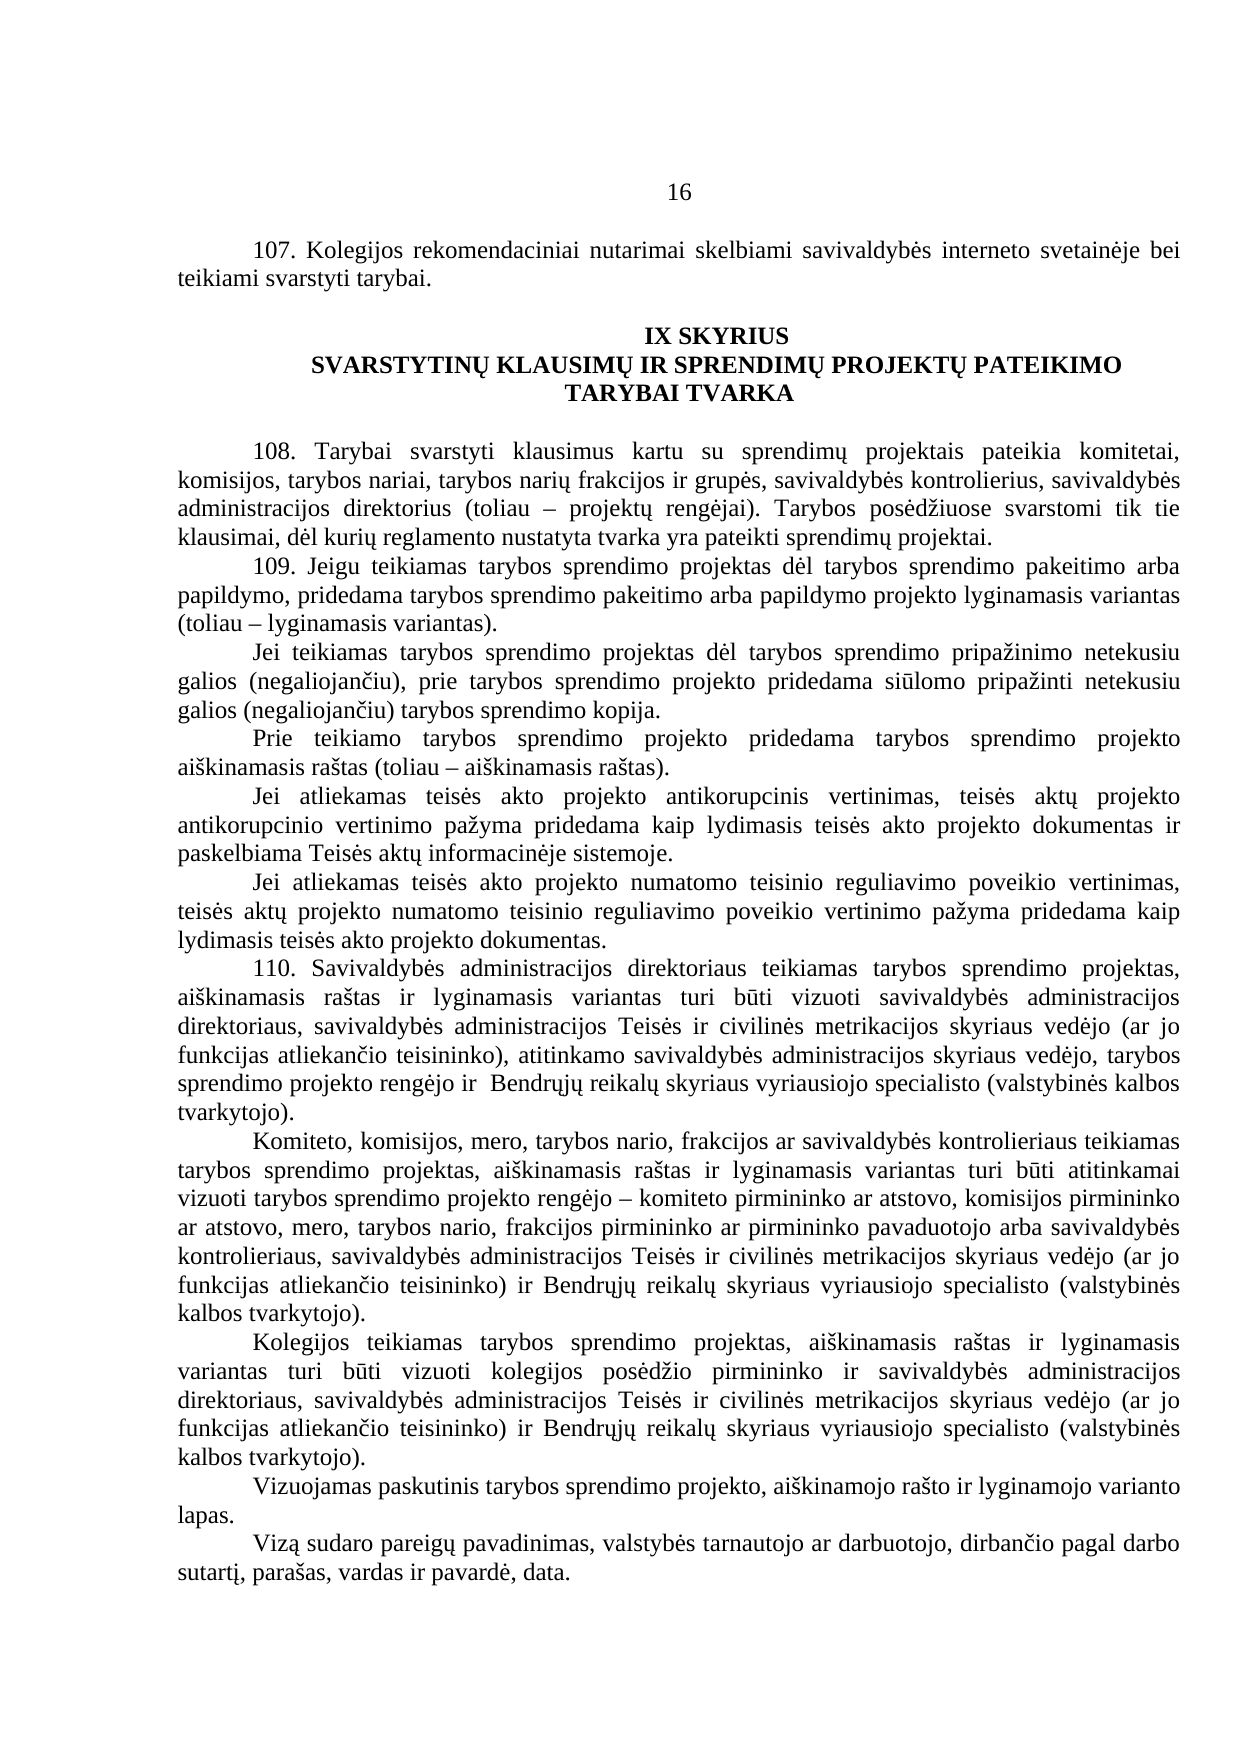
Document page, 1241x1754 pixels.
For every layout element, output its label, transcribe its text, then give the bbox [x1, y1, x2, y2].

text Vizą sudaro pareigų pavadinimas, valstybės tarnautojo ar darbuotojo, dirbančio pagal darbo sutartį, parašas, vardas ir pavardė, data. [177, 1528, 1181, 1586]
text Komiteto, komisijos, mero, tarybos nario, frakcijos ar savivaldybės kontrolieriaus teikiamas tarybos sprendimo projektas, aiškinamasis raštas ir lyginamasis variantas turi būti atitinkamai vizuoti tarybos sprendimo projekto rengėjo – komiteto pirmininko ar atstovo, komisijos pirmininko ar atstovo, mero, tarybos nario, frakcijos pirmininko ar pirmininko pavaduotojo arba savivaldybės kontrolieriaus, savivaldybės administracijos Teisės ir civilinės metrikacijos skyriaus vedėjo (ar jo funkcijas atliekančio teisininko) ir Bendrųjų reikalų skyriaus vyriausiojo specialisto (valstybinės kalbos tvarkytojo). [177, 1126, 1181, 1327]
text 107. Kolegijos rekomendaciniai nutarimai skelbiami savivaldybės interneto svetainėje bei teikiami svarstyti tarybai. [177, 235, 1181, 292]
text 110. Savivaldybės administracijos direktoriaus teikiamas tarybos sprendimo projektas, aiškinamasis raštas ir lyginamasis variantas turi būti vizuoti savivaldybės administracijos direktoriaus, savivaldybės administracijos Teisės ir civilinės metrikacijos skyriaus vedėjo (ar jo funkcijas atliekančio teisininko), atitinkamo savivaldybės administracijos skyriaus vedėjo, tarybos sprendimo projekto rengėjo ir Bendrųjų reikalų skyriaus vyriausiojo specialisto (valstybinės kalbos tvarkytojo). [177, 953, 1181, 1126]
text Jei atliekamas teisės akto projekto antikorupcinis vertinimas, teisės aktų projekto antikorupcinio vertinimo pažyma pridedama kaip lydimasis teisės akto projekto dokumentas ir paskelbiama Teisės aktų informacinėje sistemoje. [177, 781, 1181, 867]
text Prie teikiamo tarybos sprendimo projekto pridedama tarybos sprendimo projekto aiškinamasis raštas (toliau – aiškinamasis raštas). [177, 723, 1181, 781]
text 109. Jeigu teikiamas tarybos sprendimo projektas dėl tarybos sprendimo pakeitimo arba papildymo, pridedama tarybos sprendimo pakeitimo arba papildymo projekto lyginamasis variantas (toliau – lyginamasis variantas). [177, 551, 1181, 637]
text IX SKYRIUS [177, 321, 1181, 350]
text Jei atliekamas teisės akto projekto numatomo teisinio reguliavimo poveikio vertinimas, teisės aktų projekto numatomo teisinio reguliavimo poveikio vertinimo pažyma pridedama kaip lydimasis teisės akto projekto dokumentas. [177, 867, 1181, 953]
text Vizuojamas paskutinis tarybos sprendimo projekto, aiškinamojo rašto ir lyginamojo varianto lapas. [177, 1471, 1181, 1528]
text 108. Tarybai svarstyti klausimus kartu su sprendimų projektais pateikia komitetai, komisijos, tarybos nariai, tarybos narių frakcijos ir grupės, savivaldybės kontrolierius, savivaldybės administracijos direktorius (toliau – projektų rengėjai). Tarybos posėdžiuose svarstomi tik tie klausimai, dėl kurių reglamento nustatyta tvarka yra pateikti sprendimų projektai. [177, 436, 1181, 551]
text Jei teikiamas tarybos sprendimo projektas dėl tarybos sprendimo pripažinimo netekusiu galios (negaliojančiu), prie tarybos sprendimo projekto pridedama siūlomo pripažinti netekusiu galios (negaliojančiu) tarybos sprendimo kopija. [177, 637, 1181, 723]
text SVARSTYTINŲ KLAUSIMŲ IR SPRENDIMŲ PROJEKTŲ PATEIKIMO TARYBAI TVARKA [177, 350, 1181, 407]
text Kolegijos teikiamas tarybos sprendimo projektas, aiškinamasis raštas ir lyginamasis variantas turi būti vizuoti kolegijos posėdžio pirmininko ir savivaldybės administracijos direktoriaus, savivaldybės administracijos Teisės ir civilinės metrikacijos skyriaus vedėjo (ar jo funkcijas atliekančio teisininko) ir Bendrųjų reikalų skyriaus vyriausiojo specialisto (valstybinės kalbos tvarkytojo). [177, 1327, 1181, 1471]
